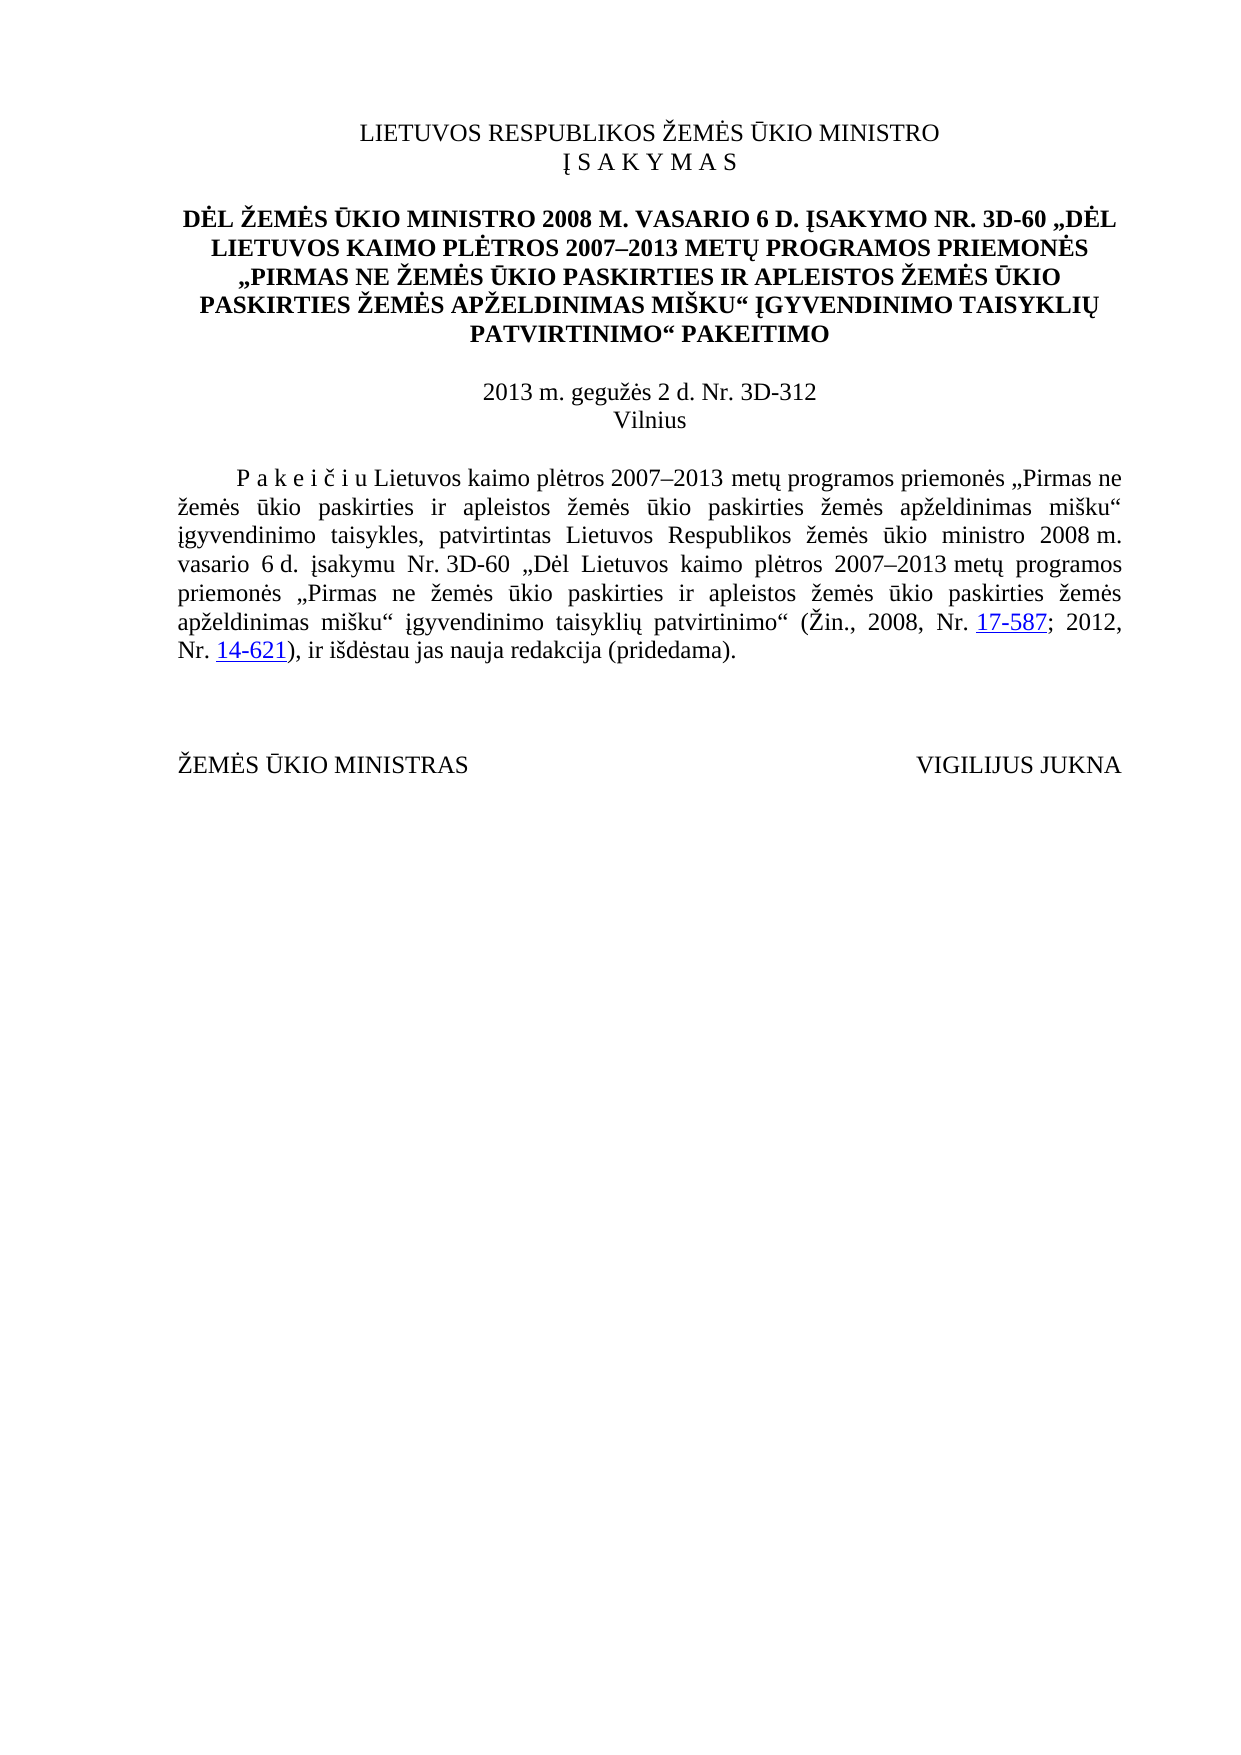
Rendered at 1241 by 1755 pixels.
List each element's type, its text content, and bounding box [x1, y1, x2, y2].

text Žemės ūkio ministras Vigilijus Jukna [177, 751, 1122, 779]
text Vilnius [177, 406, 1122, 434]
text 2013 m. gegužės 2 d. Nr. 3D-312 [177, 377, 1122, 406]
text LIETUVOS RESPUBLIKOS ŽEMĖS ŪKIO MINISTRO [177, 118, 1122, 147]
text P a k e i č i u Lietuvos kaimo plėtros 2007–2013 metų programos priemonės „Pirmas ne žemės ūkio paskirties ir apleistos žemės ūkio paskirties žemės apželdinimas mišku“ įgyvendinimo taisykles, patvirtintas Lietuvos Respublikos žemės ūkio ministro 2008 m. vasario 6 d. įsakymu Nr. 3D-60 „Dėl Lietuvos kaimo plėtros 2007–2013 metų programos priemonės „Pirmas ne žemės ūkio paskirties ir apleistos žemės ūkio paskirties žemės apželdinimas mišku“ įgyvendinimo taisyklių patvirtinimo“ (Žin., 2008, Nr. 17-587; 2012, Nr. 14-621), ir išdėstau jas nauja redakcija (pridedama). [177, 463, 1122, 664]
text Į S A K Y M A S [177, 147, 1122, 176]
text DĖL žemės ūkio ministro 2008 m. VASARIO 6 d. įsakymO Nr. 3D-60 „dĖL LIETUVOS KAIMO PLĖTROS 2007–2013 METŲ PROGRAMOS PRIEMONĖS „PIRMAS NE ŽEMĖS ŪKIO PASKIRTIES IR APLEISTOS ŽEMĖS ŪKIO PASKIRTIES ŽEMĖS APŽELDINIMAS MIŠKU“ ĮGYVENDINIMO TAISYKLIŲ PATVIRTINIMO“ PAKEITIMO [177, 204, 1122, 348]
